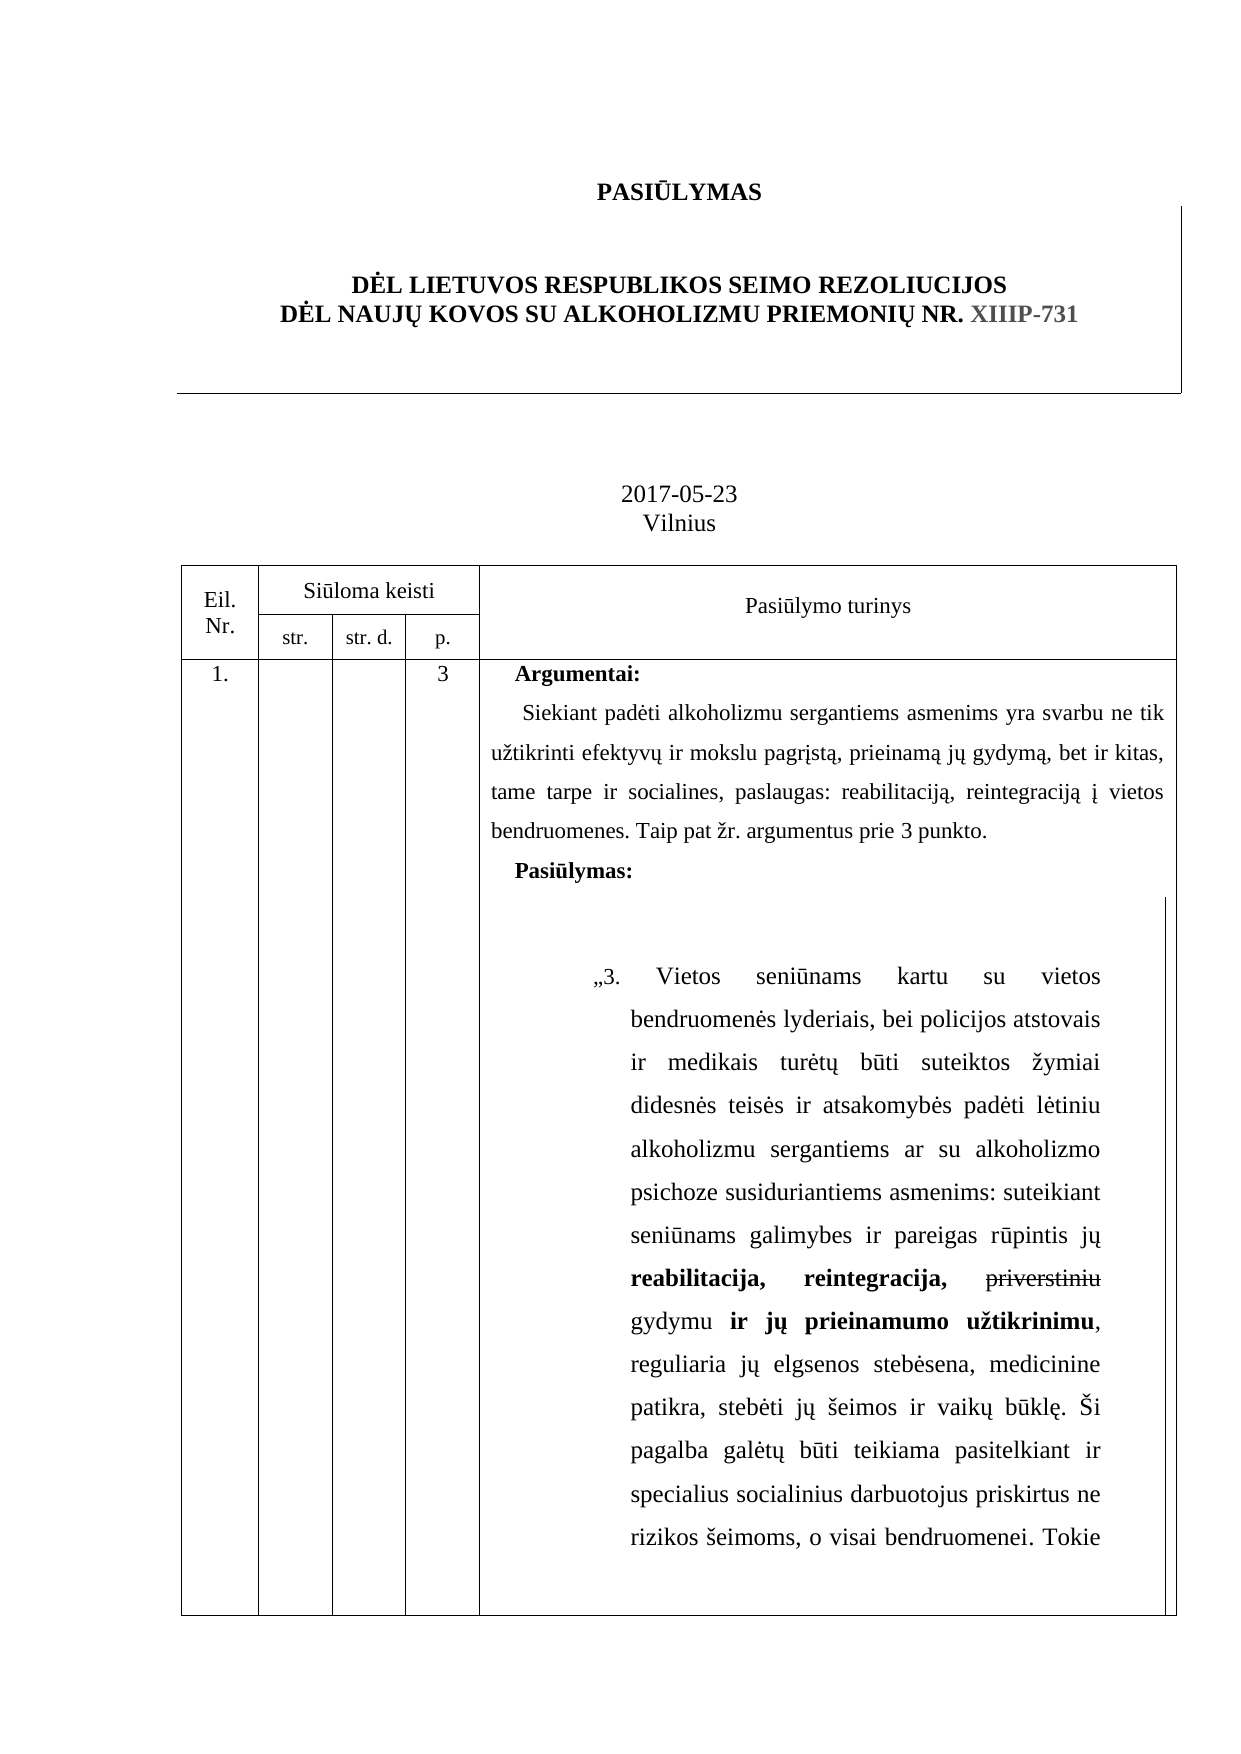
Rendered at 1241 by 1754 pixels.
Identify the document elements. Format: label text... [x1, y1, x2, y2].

table_header Eil. Nr. [182, 566, 258, 659]
text PASIŪLYMAS [177, 177, 1181, 206]
text Vilnius [177, 508, 1181, 536]
text DĖL LIETUVOS RESPUBLIKOS SEIMO REZOLIUCIJOS [177, 206, 1181, 299]
table_cell Argumentai: Siekiant padėti alkoholizmu sergantiems asmenims yra svarbu ne tik užtikrinti efektyvų ir mokslu pagrįstą, prieinamą jų gydymą, bet ir kitas, tame tarpe ir socialines, paslaugas: reabilitaciją, reintegraciją į vietos bendruomenes. Taip pat žr. argumentus prie 3 punkto. Pasiūlymas: „3. Vietos seniūnams kartu su vietos bendruomenės lyderiais, bei policijos atstovais ir medikais turėtų būti suteiktos žymiai didesnės teisės ir atsakomybės padėti lėtiniu alkoholizmu sergantiems ar su alkoholizmo psichoze susiduriantiems asmenims: suteikiant seniūnams galimybes ir pareigas rūpintis jų reabilitacija, reintegracija, priverstiniu gydymu ir jų prieinamumo užtikrinimu, reguliaria jų elgsenos stebėsena, medicinine patikra, stebėti jų šeimos ir vaikų būklę. Ši pagalba galėtų būti teikiama pasitelkiant ir specialius socialinius darbuotojus priskirtus ne rizikos šeimoms, o visai bendruomenei. Tokie [480, 660, 1176, 1615]
text DĖL NAUJŲ KOVOS SU ALKOHOLIZMU PRIEMONIŲ NR. XIIIP-731 [177, 299, 1181, 393]
table_cell str. [259, 615, 332, 659]
table_cell [333, 660, 405, 1615]
table_cell p. [406, 615, 479, 659]
table_cell 1. [182, 660, 258, 1615]
table_cell [259, 660, 332, 1615]
table_header Pasiūlymo turinys [480, 566, 1176, 659]
table_cell 3 [406, 660, 479, 1615]
text 2017-05-23 [177, 479, 1181, 508]
table_cell str. d. [333, 615, 405, 659]
table_header Siūloma keisti [259, 566, 479, 614]
